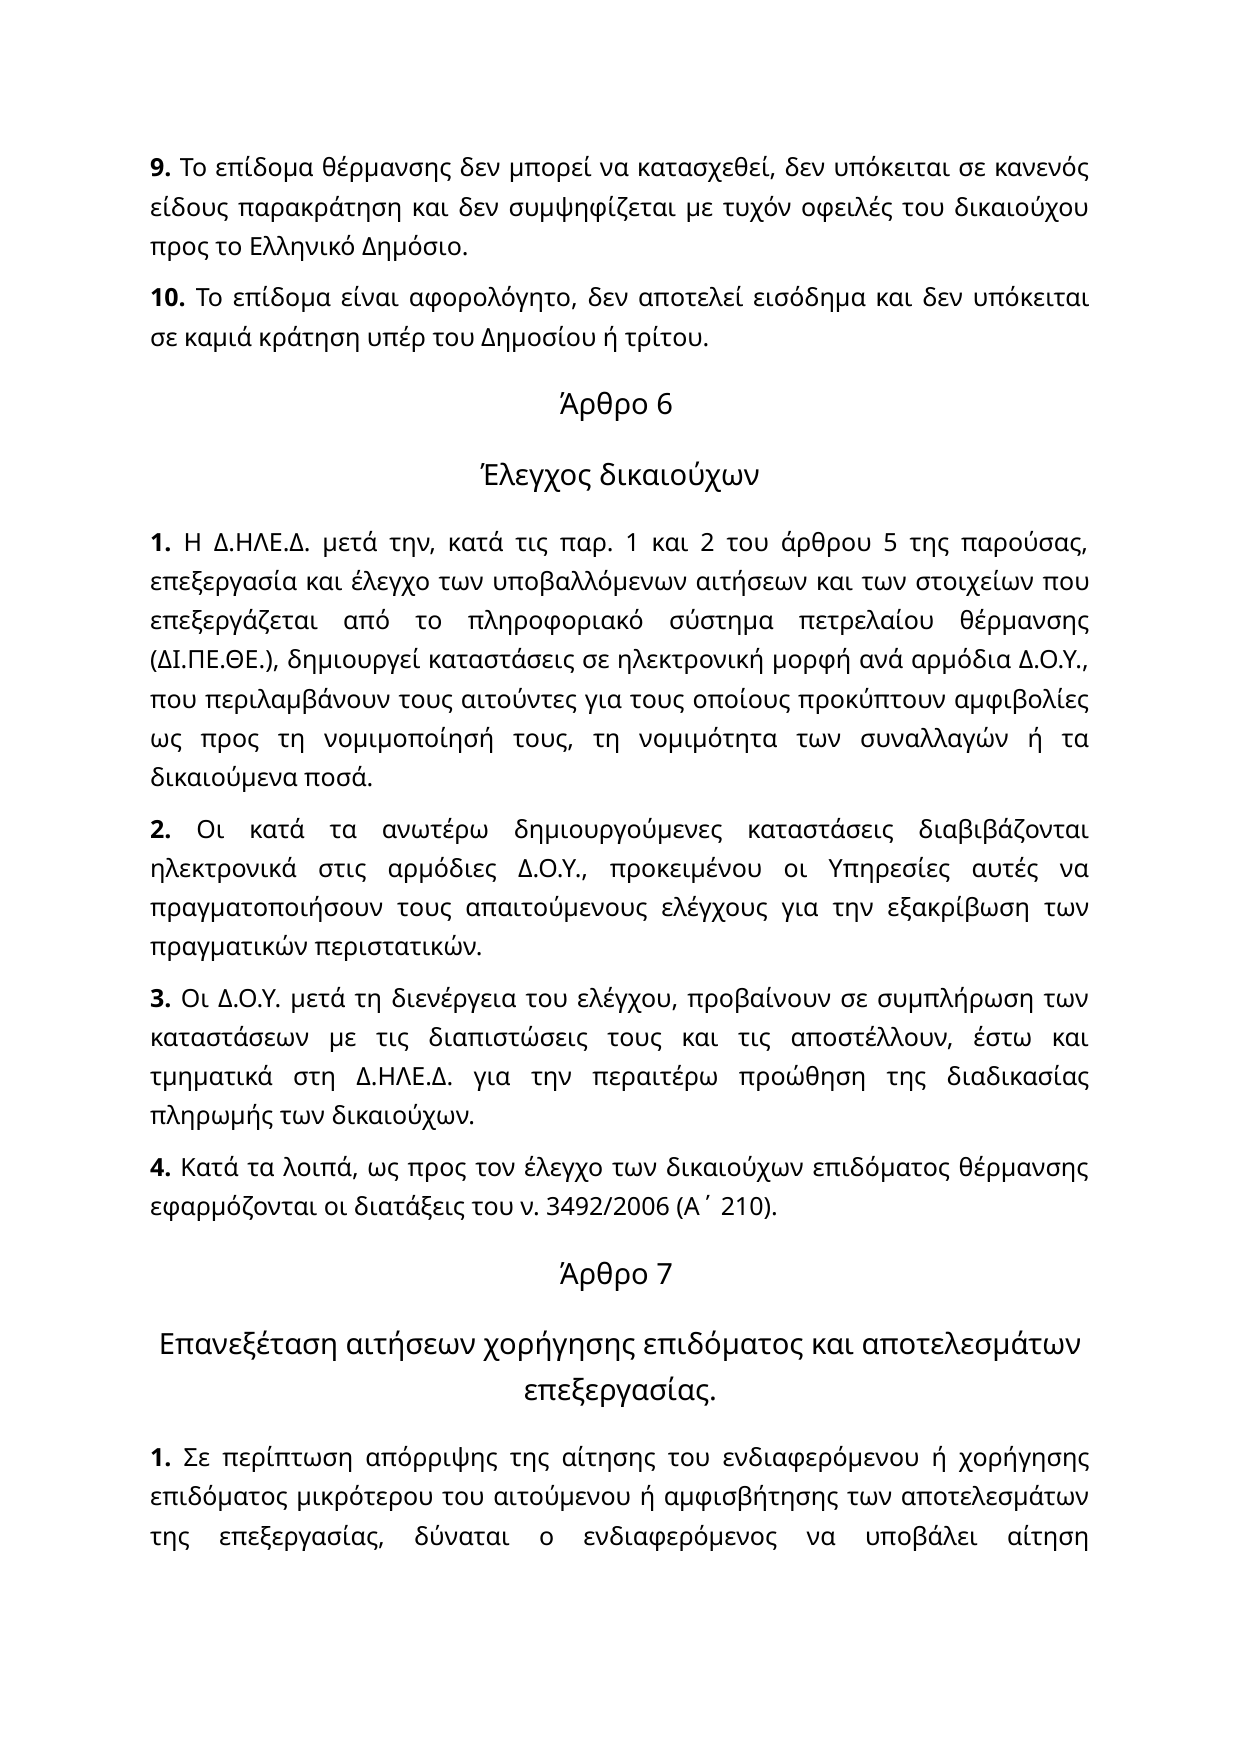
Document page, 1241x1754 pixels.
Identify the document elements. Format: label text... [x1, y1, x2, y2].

text 4. Κατά τα λοιπά, ως προς τον έλεγχο των δικαιούχων επιδόματος θέρμανσης εφαρμόζονται οι διατάξεις του ν. 3492/2006 (Α΄ 210). [150, 1149, 1090, 1223]
subtitle Επανεξέταση αιτήσεων χορήγησης επιδόματος και αποτελεσμάτων επεξεργασίας. [150, 1323, 1090, 1409]
text 2. Οι κατά τα ανωτέρω δημιουργούμενες καταστάσεις διαβιβάζονται ηλεκτρονικά στις αρμόδιες Δ.Ο.Υ., προκειμένου οι Υπηρεσίες αυτές να πραγματοποιήσουν τους απαιτούμενους ελέγχους για την εξακρίβωση των πραγματικών περιστατικών. [150, 811, 1090, 963]
subtitle Άρθρο 7 [150, 1253, 1090, 1293]
text 3. Οι Δ.Ο.Υ. μετά τη διενέργεια του ελέγχου, προβαίνουν σε συμπλήρωση των καταστάσεων με τις διαπιστώσεις τους και τις αποστέλλουν, έστω και τμηματικά στη Δ.ΗΛΕ.Δ. για την περαιτέρω προώθηση της διαδικασίας πληρωμής των δικαιούχων. [150, 980, 1090, 1132]
text 1. Σε περίπτωση απόρριψης της αίτησης του ενδιαφερόμενου ή χορήγησης επιδόματος μικρότερου του αιτούμενου ή αμφισβήτησης των αποτελεσμάτων της επεξεργασίας, δύναται ο ενδιαφερόμενος να υποβάλει αίτηση [150, 1440, 1090, 1552]
text 10. Το επίδομα είναι αφορολόγητο, δεν αποτελεί εισόδημα και δεν υπόκειται σε καμιά κράτηση υπέρ του Δημοσίου ή τρίτου. [150, 280, 1090, 353]
subtitle Έλεγχος δικαιούχων [150, 454, 1090, 494]
subtitle Άρθρο 6 [150, 383, 1090, 423]
text 1. Η Δ.ΗΛΕ.Δ. μετά την, κατά τις παρ. 1 και 2 του άρθρου 5 της παρούσας, επεξεργασία και έλεγχο των υποβαλλόμενων αιτήσεων και των στοιχείων που επεξεργάζεται από το πληροφοριακό σύστημα πετρελαίου θέρμανσης (ΔΙ.ΠΕ.ΘΕ.), δημιουργεί καταστάσεις σε ηλεκτρονική μορφή ανά αρμόδια Δ.Ο.Υ., που περιλαμβάνουν τους αιτούντες για τους οποίους προκύπτουν αμφιβολίες ως προς τη νομιμοποίησή τους, τη νομιμότητα των συναλλαγών ή τα δικαιούμενα ποσά. [150, 524, 1090, 794]
text 9. Το επίδομα θέρμανσης δεν μπορεί να κατασχεθεί, δεν υπόκειται σε κανενός είδους παρακράτηση και δεν συμψηφίζεται με τυχόν οφειλές του δικαιούχου προς το Ελληνικό Δημόσιο. [150, 150, 1090, 262]
